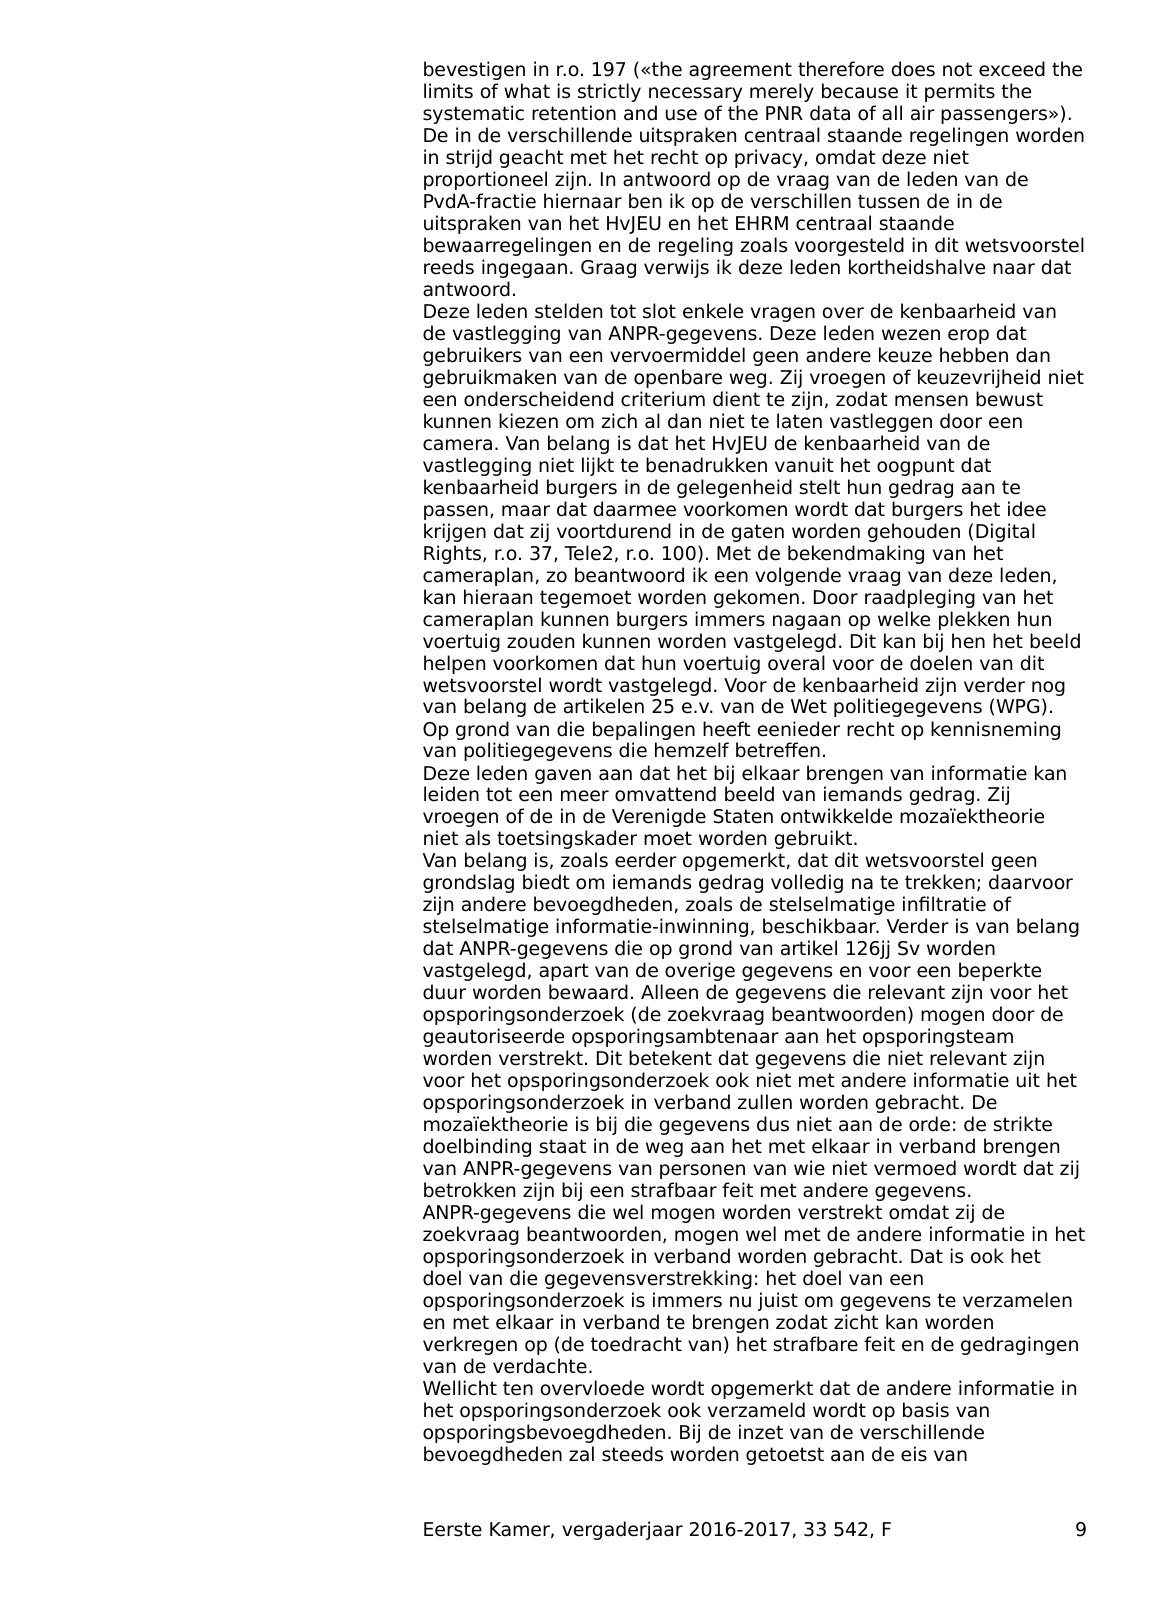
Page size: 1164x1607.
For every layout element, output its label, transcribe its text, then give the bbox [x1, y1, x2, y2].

text bevestigen in r.o. 197 («the agreement therefore does not exceed the limits of what is strictly necessary merely because it permits the systematic retention and use of the PNR data of all air passengers»). De in de verschillende uitspraken centraal staande regelingen worden in strijd geacht met het recht op privacy, omdat deze niet proportioneel zijn. In antwoord op de vraag van de leden van de PvdA-fractie hiernaar ben ik op de verschillen tussen de in de uitspraken van het HvJEU en het EHRM centraal staande bewaarregelingen en de regeling zoals voorgesteld in dit wetsvoorstel reeds ingegaan. Graag verwijs ik deze leden kortheidshalve naar dat antwoord. [422, 59, 1087, 301]
text Van belang is, zoals eerder opgemerkt, dat dit wetsvoorstel geen grondslag biedt om iemands gedrag volledig na te trekken; daarvoor zijn andere bevoegdheden, zoals de stelselmatige infiltratie of stelselmatige informatie-inwinning, beschikbaar. Verder is van belang dat ANPR-gegevens die op grond van artikel 126jj Sv worden vastgelegd, apart van de overige gegevens en voor een beperkte duur worden bewaard. Alleen de gegevens die relevant zijn voor het opsporingsonderzoek (de zoekvraag beantwoorden) mogen door de geautoriseerde opsporingsambtenaar aan het opsporingsteam worden verstrekt. Dit betekent dat gegevens die niet relevant zijn voor het opsporingsonderzoek ook niet met andere informatie uit het opsporingsonderzoek in verband zullen worden gebracht. De mozaïektheorie is bij die gegevens dus niet aan de orde: de strikte doelbinding staat in de weg aan het met elkaar in verband brengen van ANPR-gegevens van personen van wie niet vermoed wordt dat zij betrokken zijn bij een strafbaar feit met andere gegevens. [422, 850, 1087, 1202]
text Deze leden stelden tot slot enkele vragen over de kenbaarheid van de vastlegging van ANPR-gegevens. Deze leden wezen erop dat gebruikers van een vervoermiddel geen andere keuze hebben dan gebruikmaken van de openbare weg. Zij vroegen of keuzevrijheid niet een onderscheidend criterium dient te zijn, zodat mensen bewust kunnen kiezen om zich al dan niet te laten vastleggen door een camera. Van belang is dat het HvJEU de kenbaarheid van de vastlegging niet lijkt te benadrukken vanuit het oogpunt dat kenbaarheid burgers in de gelegenheid stelt hun gedrag aan te passen, maar dat daarmee voorkomen wordt dat burgers het idee krijgen dat zij voortdurend in de gaten worden gehouden (Digital Rights, r.o. 37, Tele2, r.o. 100). Met de bekendmaking van het cameraplan, zo beantwoord ik een volgende vraag van deze leden, kan hieraan tegemoet worden gekomen. Door raadpleging van het cameraplan kunnen burgers immers nagaan op welke plekken hun voertuig zouden kunnen worden vastgelegd. Dit kan bij hen het beeld helpen voorkomen dat hun voertuig overal voor de doelen van dit wetsvoorstel wordt vastgelegd. Voor de kenbaarheid zijn verder nog van belang de artikelen 25 e.v. van de Wet politiegegevens (WPG). Op grond van die bepalingen heeft eenieder recht op kennisneming van politiegegevens die hemzelf betreffen. [422, 301, 1087, 762]
text Wellicht ten overvloede wordt opgemerkt dat de andere informatie in het opsporingsonderzoek ook verzameld wordt op basis van opsporingsbevoegdheden. Bij de inzet van de verschillende bevoegdheden zal steeds worden getoetst aan de eis van [422, 1378, 1087, 1466]
text ANPR-gegevens die wel mogen worden verstrekt omdat zij de zoekvraag beantwoorden, mogen wel met de andere informatie in het opsporingsonderzoek in verband worden gebracht. Dat is ook het doel van die gegevensverstrekking: het doel van een opsporingsonderzoek is immers nu juist om gegevens te verzamelen en met elkaar in verband te brengen zodat zicht kan worden verkregen op (de toedracht van) het strafbare feit en de gedragingen van de verdachte. [422, 1202, 1087, 1378]
text Deze leden gaven aan dat het bij elkaar brengen van informatie kan leiden tot een meer omvattend beeld van iemands gedrag. Zij vroegen of de in de Verenigde Staten ontwikkelde mozaïektheorie niet als toetsingskader moet worden gebruikt. [422, 762, 1087, 850]
